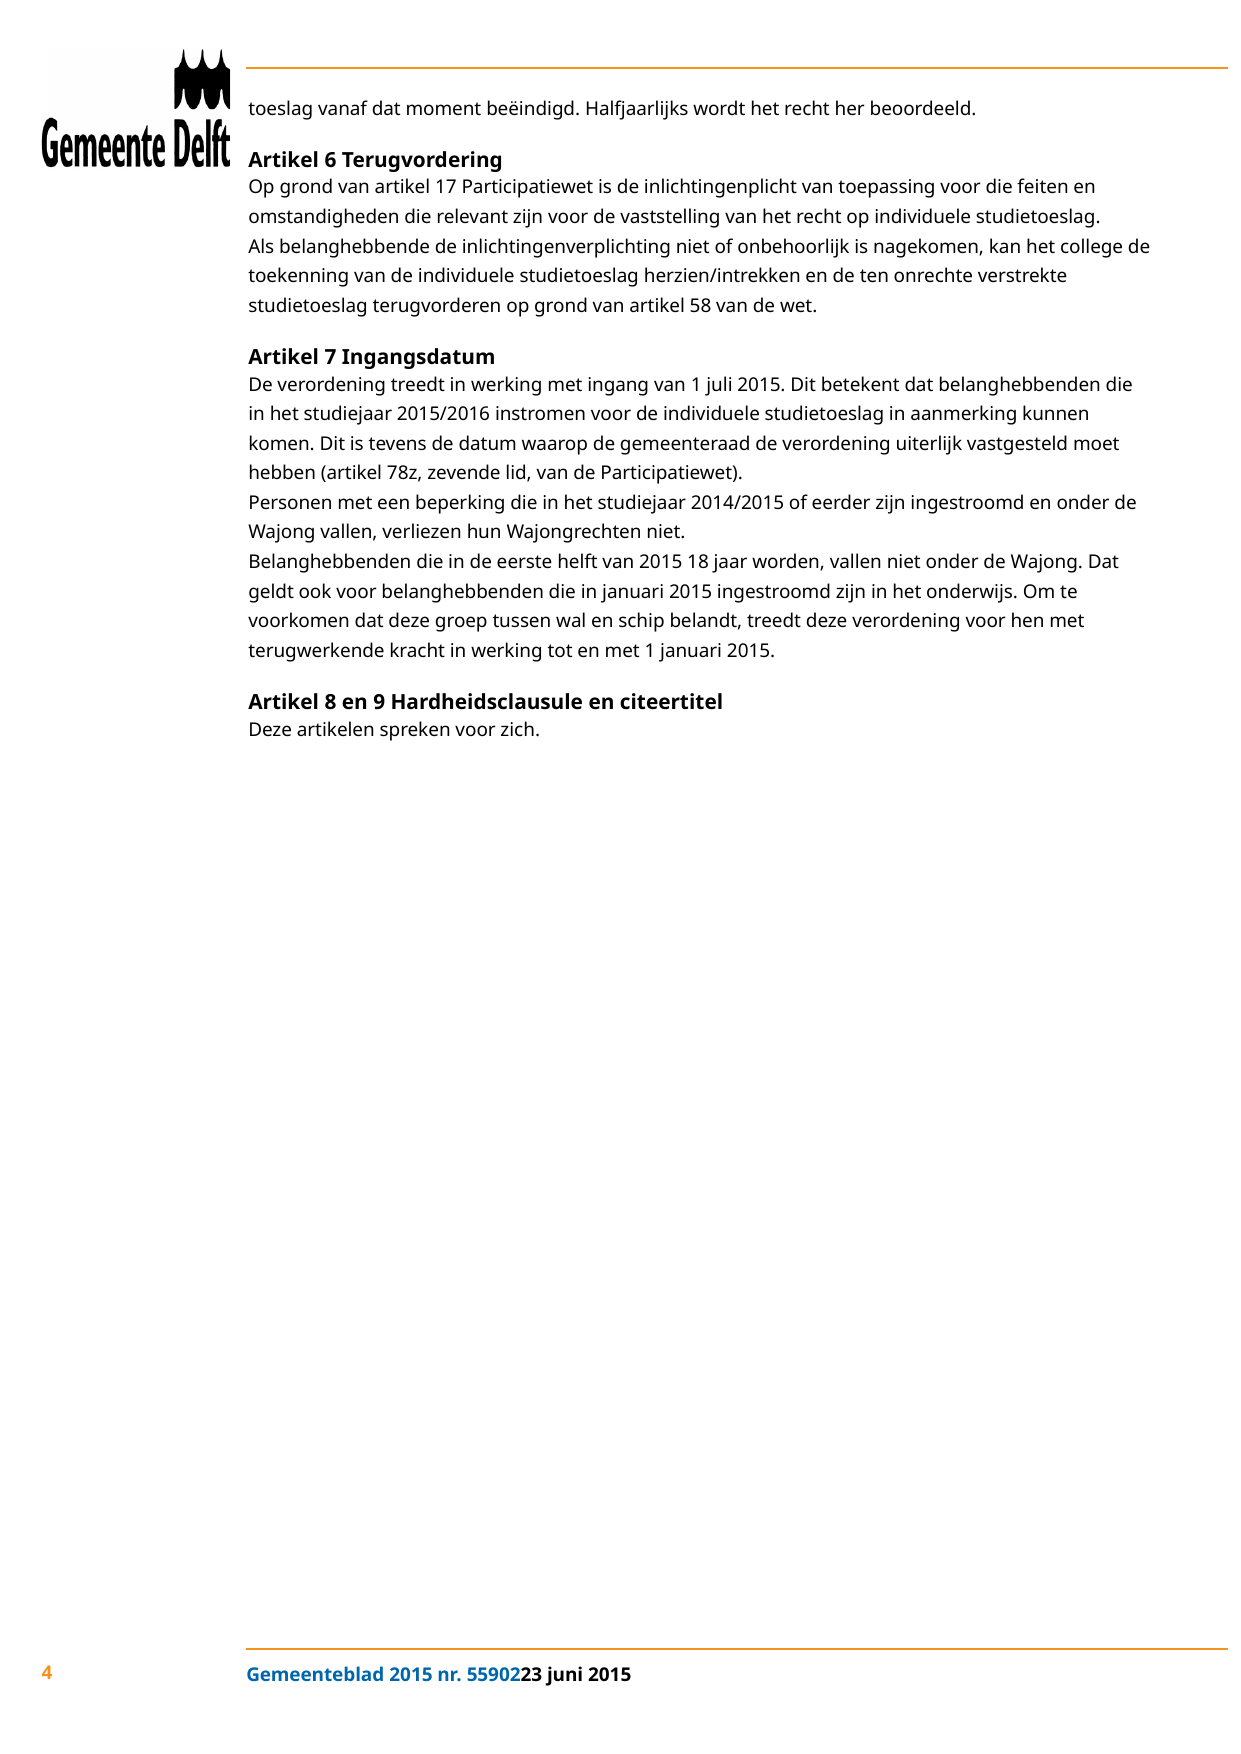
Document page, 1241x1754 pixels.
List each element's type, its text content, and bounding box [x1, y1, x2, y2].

text De verordening treedt in werking met ingang van 1 juli 2015. Dit betekent dat belanghebbenden die in het studiejaar 2015/2016 instromen voor de individuele studietoeslag in aanmerking kunnen komen. Dit is tevens de datum waarop de gemeenteraad de verordening uiterlijk vastgesteld moet hebben (artikel 78z, zevende lid, van de Participatiewet). [248, 371, 1152, 485]
text Artikel 7 Ingangsdatum [248, 342, 1152, 371]
text Als belanghebbende de inlichtingenverplichting niet of onbehoorlijk is nagekomen, kan het college de toekenning van de individuele studietoeslag herzien/intrekken en de ten onrechte verstrekte studietoeslag terugvorderen op grond van artikel 58 van de wet. [248, 233, 1152, 318]
text Deze artikelen spreken voor zich. [248, 716, 1152, 742]
text toeslag vanaf dat moment beëindigd. Halfjaarlijks wordt het recht her beoordeeld. [248, 95, 1152, 121]
text Belanghebbenden die in de eerste helft van 2015 18 jaar worden, vallen niet onder de Wajong. Dat geldt ook voor belanghebbenden die in januari 2015 ingestroomd zijn in het onderwijs. Om te voorkomen dat deze groep tussen wal en schip belandt, treedt deze verordening voor hen met terugwerkende kracht in werking tot en met 1 januari 2015. [248, 548, 1152, 663]
text Personen met een beperking die in het studiejaar 2014/2015 of eerder zijn ingestroomd en onder de Wajong vallen, verliezen hun Wajongrechten niet. [248, 489, 1152, 544]
picture [41, 47, 231, 172]
text Op grond van artikel 17 Participatiewet is de inlichtingenplicht van toepassing voor die feiten en omstandigheden die relevant zijn voor de vaststelling van het recht op individuele studietoeslag. [248, 174, 1152, 229]
text Artikel 6 Terugvordering [248, 145, 1152, 174]
text Artikel 8 en 9 Hardheidsclausule en citeertitel [248, 687, 1152, 716]
